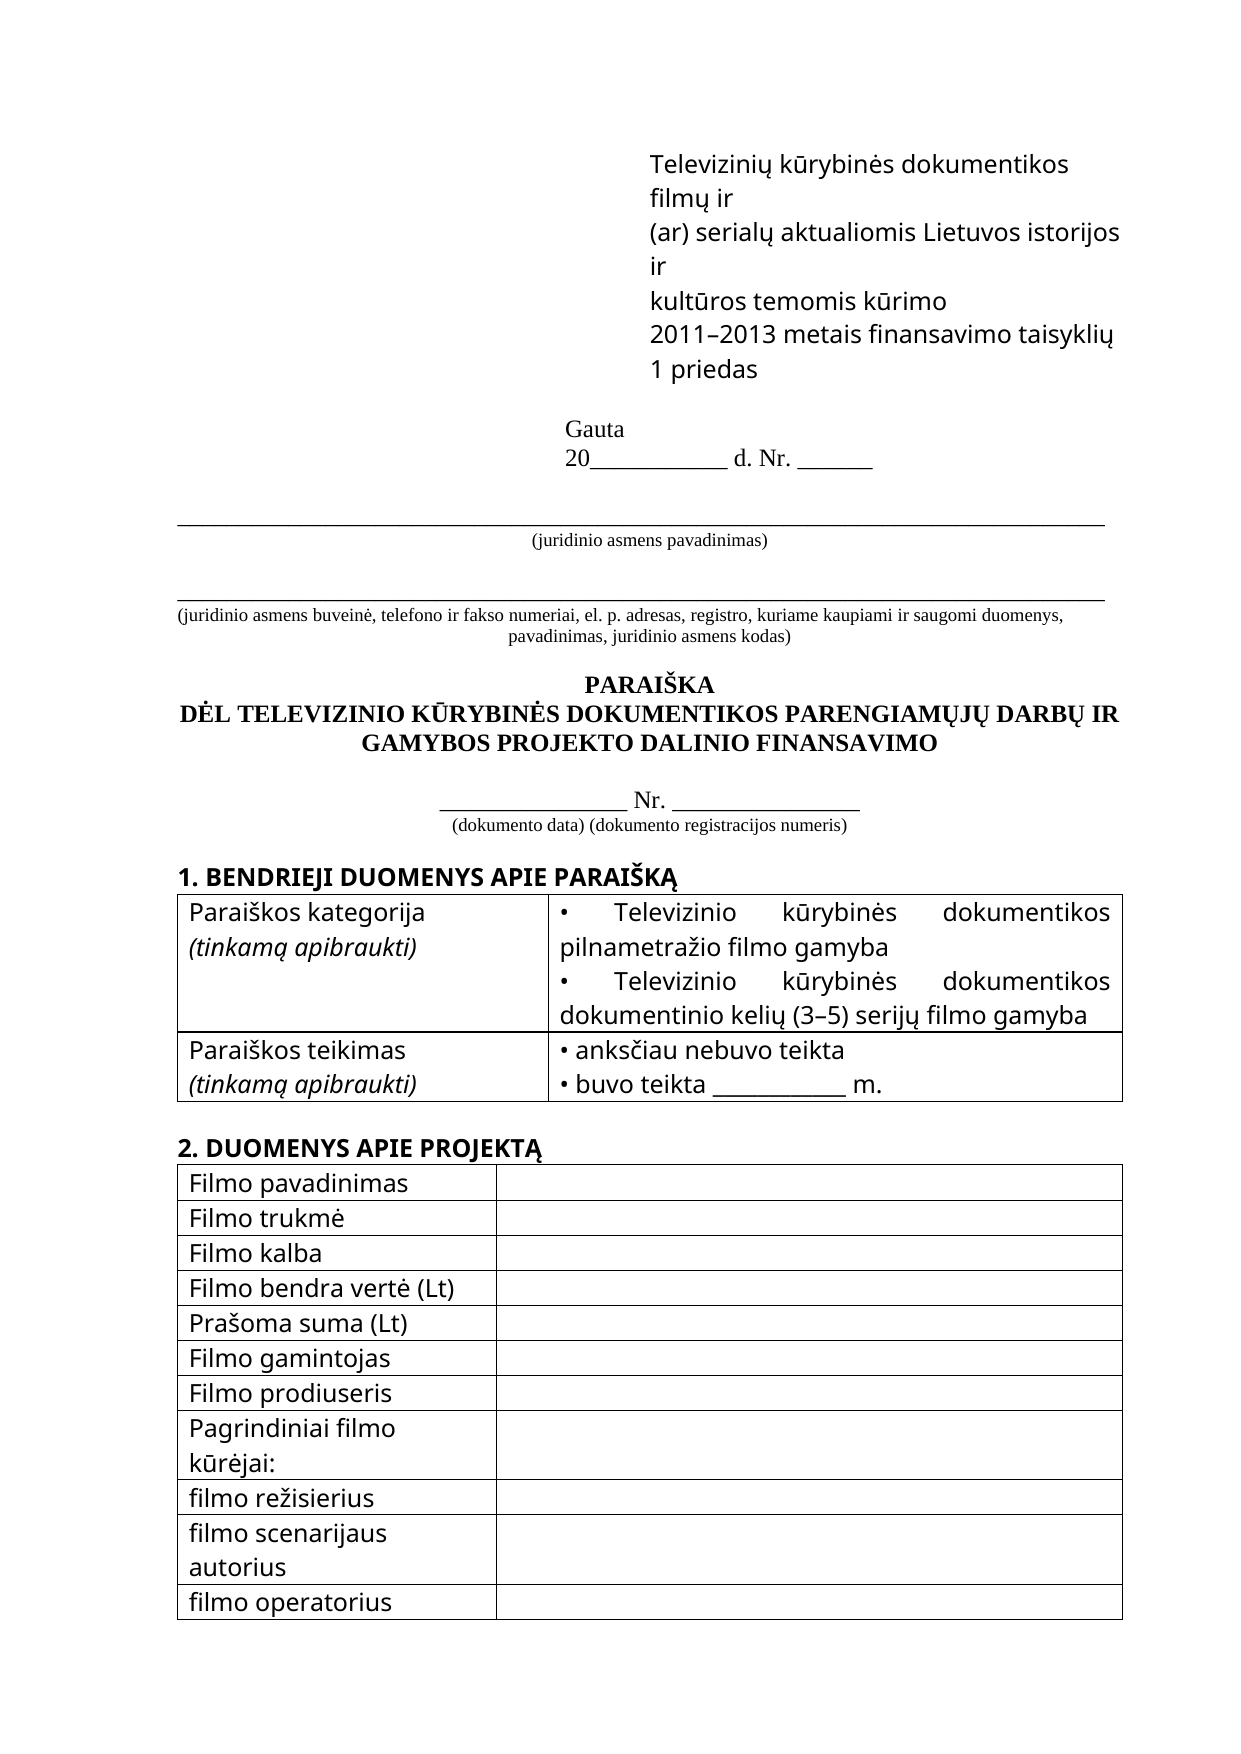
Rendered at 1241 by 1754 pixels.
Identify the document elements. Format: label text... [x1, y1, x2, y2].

table_cell Filmo prodiuseris [178, 1376, 496, 1410]
text Gauta [565, 414, 1122, 443]
text Televizinių kūrybinės dokumentikos filmų ir [649, 147, 1122, 215]
text _ [177, 575, 1122, 603]
text (ar) serialų aktualiomis Lietuvos istorijos ir [649, 215, 1122, 283]
text (juridinio asmens pavadinimas) [532, 529, 1122, 551]
table_header Filmo pavadinimas [178, 1165, 496, 1199]
table_cell [497, 1376, 1122, 1410]
text 2. DUOMENYS APIE PROJEKTĄ [177, 1130, 1122, 1164]
table_cell filmo scenarijaus autorius [178, 1515, 496, 1583]
table_cell [497, 1236, 1122, 1270]
table_cell Pagrindiniai filmo kūrėjai: [178, 1411, 496, 1479]
table_cell Filmo gamintojas [178, 1341, 496, 1375]
table_cell [497, 1201, 1122, 1234]
table_cell [497, 1585, 1122, 1619]
table_cell filmo režisierius [178, 1480, 496, 1514]
text PARAIŠKA [177, 671, 1122, 699]
text (juridinio asmens buveinė, telefono ir fakso numeriai, el. p. adresas, registro, kuriame kaupiami ir saugomi duomenys, [177, 603, 1122, 625]
text DĖL TELEVIZINIO KŪRYBINĖS DOKUMENTIKOS PARENGIAMŲJŲ DARBŲ IR GAMYBOS PROJEKTO DALINIO FINANSAVIMO [177, 699, 1122, 757]
text 1 priedas [649, 351, 1122, 385]
table_header • Televizinio kūrybinės dokumentikos pilnametražio filmo gamyba • Televizinio kūrybinės dokumentikos dokumentinio kelių (3–5) serijų filmo gamyba [549, 895, 1122, 1031]
table_cell [497, 1515, 1122, 1583]
text 2011–2013 metais finansavimo taisyklių [649, 317, 1122, 351]
table_cell Paraiškos teikimas (tinkamą apibraukti) [178, 1033, 548, 1101]
text kultūros temomis kūrimo [649, 283, 1122, 317]
text _ [177, 500, 1122, 529]
table_cell Filmo trukmė [178, 1201, 496, 1234]
text _______________ Nr. _______________ [177, 786, 1122, 814]
table_cell [497, 1411, 1122, 1479]
table_cell Prašoma suma (Lt) [178, 1306, 496, 1340]
table_cell [497, 1341, 1122, 1375]
text 20___________ d. Nr. ______ [565, 443, 1122, 472]
table_cell filmo operatorius [178, 1585, 496, 1619]
table_cell [497, 1480, 1122, 1514]
text (dokumento data) (dokumento registracijos numeris) [177, 814, 1122, 836]
table_cell Filmo kalba [178, 1236, 496, 1270]
table_cell [497, 1271, 1122, 1305]
table_cell Filmo bendra vertė (Lt) [178, 1271, 496, 1305]
table_cell • anksčiau nebuvo teikta • buvo teikta ____________ m. [549, 1033, 1122, 1101]
table_cell [497, 1306, 1122, 1340]
text pavadinimas, juridinio asmens kodas) [177, 625, 1122, 647]
table_header [497, 1165, 1122, 1199]
text 1. BENDRIEJI DUOMENYS APIE PARAIŠKĄ [177, 860, 1122, 894]
table_header Paraiškos kategorija (tinkamą apibraukti) [178, 895, 548, 1031]
